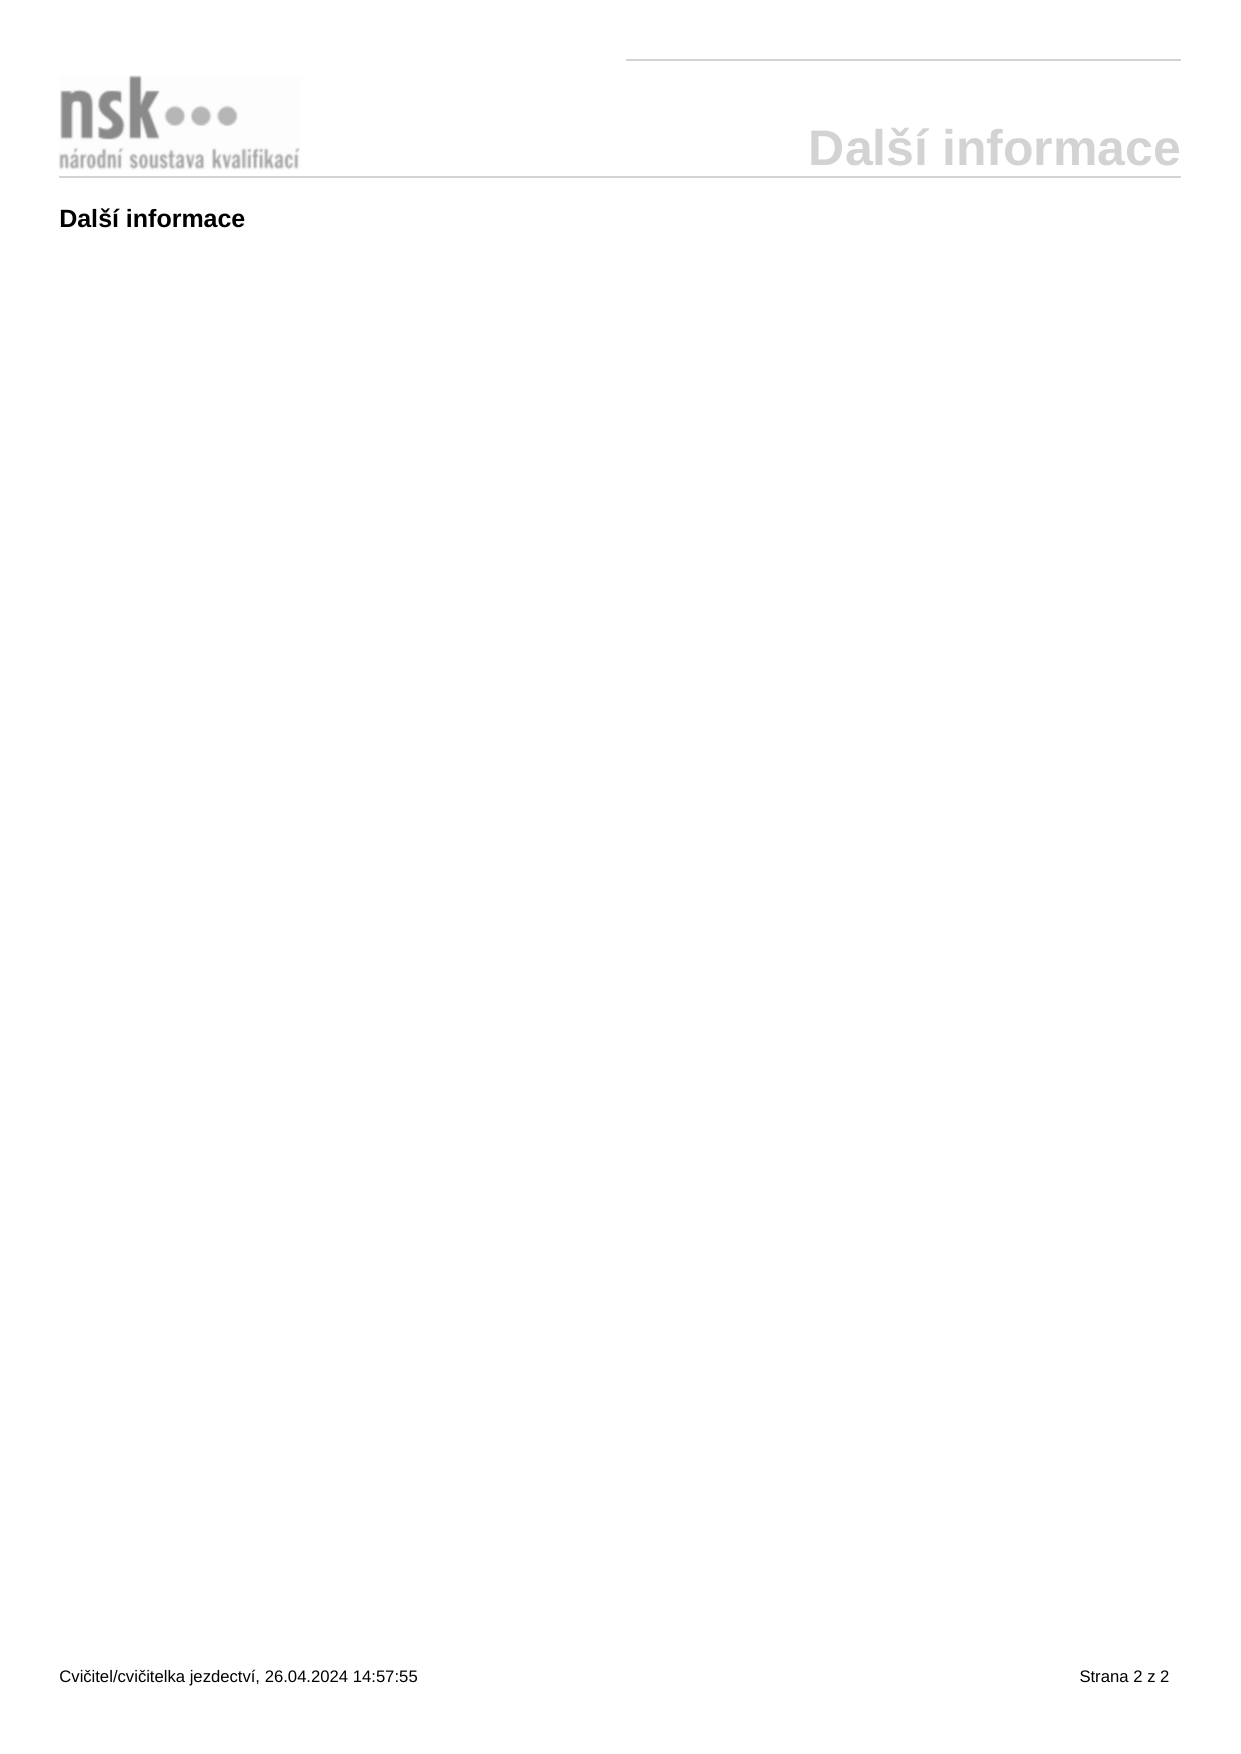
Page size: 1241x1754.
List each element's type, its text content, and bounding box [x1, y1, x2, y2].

table_cell [620, 1397, 626, 1658]
table_cell [621, 59, 626, 170]
table_cell [626, 1397, 862, 1658]
table_cell [484, 1397, 620, 1658]
table_cell [862, 1136, 1169, 1397]
table_cell [59, 178, 1181, 194]
table_cell [484, 1136, 620, 1397]
table_cell [620, 536, 626, 836]
table_cell [626, 836, 862, 1136]
table_cell [59, 836, 483, 1136]
table_cell [1169, 1397, 1181, 1658]
table_cell [59, 1397, 483, 1658]
table_cell [59, 1136, 483, 1397]
table_cell [862, 536, 1169, 836]
table_cell [59, 194, 483, 200]
table_cell [1169, 1136, 1181, 1397]
table_cell [484, 536, 620, 836]
table_cell Cvičitel/cvičitelka jezdectví, 26.04.2024 14:57:55 [59, 1658, 862, 1694]
table_cell [1169, 1658, 1181, 1694]
table_cell [862, 236, 1169, 536]
table_cell [626, 194, 862, 200]
table_cell Strana 2 z 2 [862, 1658, 1169, 1694]
table_cell Další informace [626, 61, 1181, 176]
table_cell [1169, 194, 1181, 200]
table_cell [862, 194, 1169, 200]
table_cell [620, 1136, 626, 1397]
table_cell [620, 836, 626, 1136]
table_cell [1169, 836, 1181, 1136]
picture [58, 59, 621, 171]
table_cell [862, 836, 1169, 1136]
table_cell [484, 236, 620, 536]
table_cell [1169, 236, 1181, 536]
table_cell [59, 536, 483, 836]
table_cell [626, 236, 862, 536]
table_cell [1169, 536, 1181, 836]
table_cell [59, 171, 483, 176]
table_cell [620, 236, 626, 536]
table_cell [59, 236, 483, 536]
table_cell Další informace [59, 200, 1181, 236]
table_cell [484, 836, 620, 1136]
table_cell [862, 1397, 1169, 1658]
table_cell [484, 171, 620, 176]
table_cell [626, 536, 862, 836]
table_cell [626, 1136, 862, 1397]
table_cell [484, 194, 620, 200]
